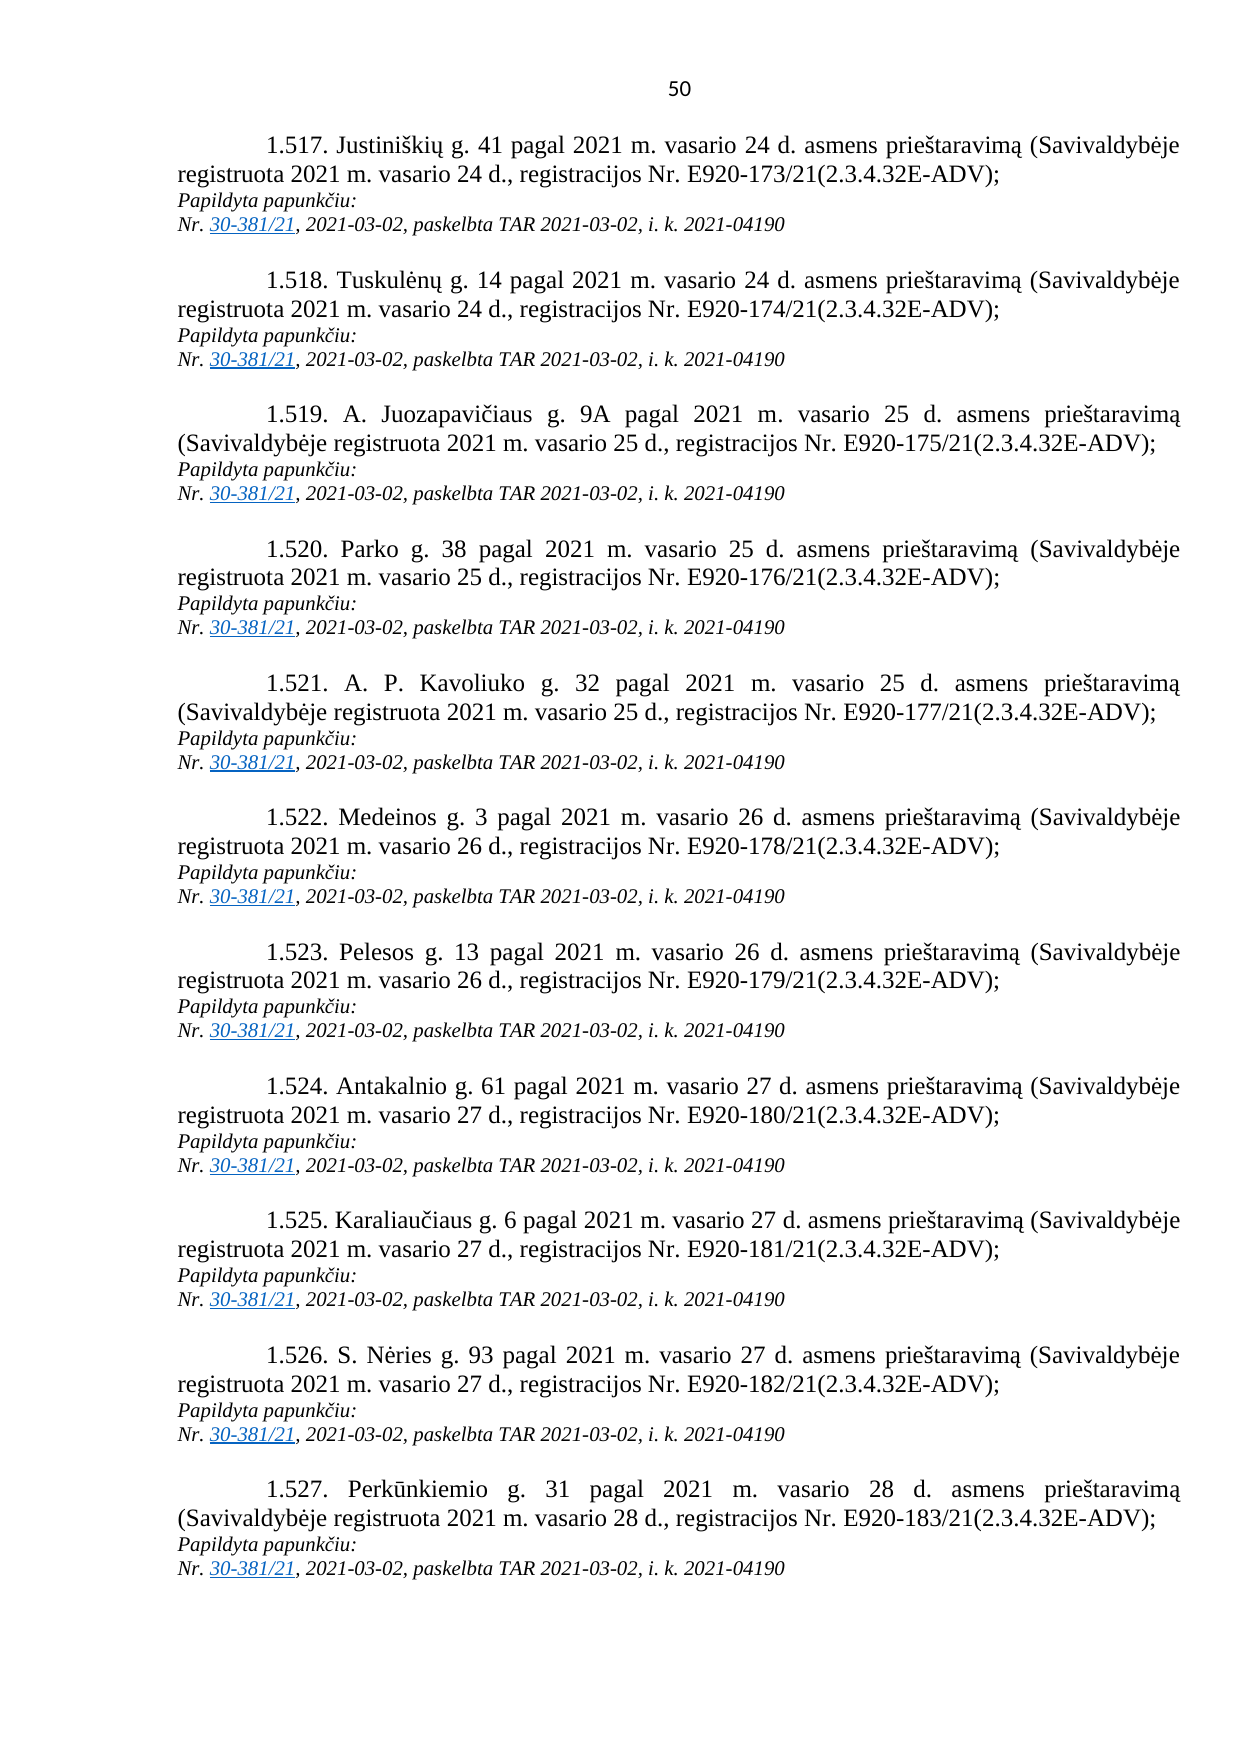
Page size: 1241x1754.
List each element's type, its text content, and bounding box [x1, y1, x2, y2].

text Nr. 30-381/21, 2021-03-02, paskelbta TAR 2021-03-02, i. k. 2021-04190 [177, 1018, 1181, 1042]
text Papildyta papunkčiu: [177, 188, 1181, 212]
text Papildyta papunkčiu: [177, 860, 1181, 884]
text 1.527. Perkūnkiemio g. 31 pagal 2021 m. vasario 28 d. asmens prieštaravimą (Savivaldybėje registruota 2021 m. vasario 28 d., registracijos Nr. E920-183/21(2.3.4.32E-ADV); [177, 1474, 1181, 1532]
text Papildyta papunkčiu: [177, 1397, 1181, 1422]
text Nr. 30-381/21, 2021-03-02, paskelbta TAR 2021-03-02, i. k. 2021-04190 [177, 750, 1181, 774]
text 1.523. Pelesos g. 13 pagal 2021 m. vasario 26 d. asmens prieštaravimą (Savivaldybėje registruota 2021 m. vasario 26 d., registracijos Nr. E920-179/21(2.3.4.32E-ADV); [177, 937, 1181, 994]
text Papildyta papunkčiu: [177, 322, 1181, 347]
text 1.519. A. Juozapavičiaus g. 9A pagal 2021 m. vasario 25 d. asmens prieštaravimą (Savivaldybėje registruota 2021 m. vasario 25 d., registracijos Nr. E920-175/21(2.3.4.32E-ADV); [177, 399, 1181, 457]
text 1.520. Parko g. 38 pagal 2021 m. vasario 25 d. asmens prieštaravimą (Savivaldybėje registruota 2021 m. vasario 25 d., registracijos Nr. E920-176/21(2.3.4.32E-ADV); [177, 534, 1181, 591]
text 1.521. A. P. Kavoliuko g. 32 pagal 2021 m. vasario 25 d. asmens prieštaravimą (Savivaldybėje registruota 2021 m. vasario 25 d., registracijos Nr. E920-177/21(2.3.4.32E-ADV); [177, 668, 1181, 726]
text Nr. 30-381/21, 2021-03-02, paskelbta TAR 2021-03-02, i. k. 2021-04190 [177, 1287, 1181, 1311]
text Nr. 30-381/21, 2021-03-02, paskelbta TAR 2021-03-02, i. k. 2021-04190 [177, 347, 1181, 371]
text 1.524. Antakalnio g. 61 pagal 2021 m. vasario 27 d. asmens prieštaravimą (Savivaldybėje registruota 2021 m. vasario 27 d., registracijos Nr. E920-180/21(2.3.4.32E-ADV); [177, 1071, 1181, 1129]
text Papildyta papunkčiu: [177, 994, 1181, 1018]
text Papildyta papunkčiu: [177, 1263, 1181, 1287]
text 1.526. S. Nėries g. 93 pagal 2021 m. vasario 27 d. asmens prieštaravimą (Savivaldybėje registruota 2021 m. vasario 27 d., registracijos Nr. E920-182/21(2.3.4.32E-ADV); [177, 1340, 1181, 1397]
text Nr. 30-381/21, 2021-03-02, paskelbta TAR 2021-03-02, i. k. 2021-04190 [177, 1556, 1181, 1580]
text 1.525. Karaliaučiaus g. 6 pagal 2021 m. vasario 27 d. asmens prieštaravimą (Savivaldybėje registruota 2021 m. vasario 27 d., registracijos Nr. E920-181/21(2.3.4.32E-ADV); [177, 1206, 1181, 1263]
text Nr. 30-381/21, 2021-03-02, paskelbta TAR 2021-03-02, i. k. 2021-04190 [177, 481, 1181, 505]
text Nr. 30-381/21, 2021-03-02, paskelbta TAR 2021-03-02, i. k. 2021-04190 [177, 1422, 1181, 1446]
text Nr. 30-381/21, 2021-03-02, paskelbta TAR 2021-03-02, i. k. 2021-04190 [177, 1153, 1181, 1177]
text Papildyta papunkčiu: [177, 457, 1181, 481]
text Papildyta papunkčiu: [177, 726, 1181, 750]
text 1.522. Medeinos g. 3 pagal 2021 m. vasario 26 d. asmens prieštaravimą (Savivaldybėje registruota 2021 m. vasario 26 d., registracijos Nr. E920-178/21(2.3.4.32E-ADV); [177, 802, 1181, 860]
text 1.518. Tuskulėnų g. 14 pagal 2021 m. vasario 24 d. asmens prieštaravimą (Savivaldybėje registruota 2021 m. vasario 24 d., registracijos Nr. E920-174/21(2.3.4.32E-ADV); [177, 265, 1181, 322]
text Papildyta papunkčiu: [177, 591, 1181, 615]
text Nr. 30-381/21, 2021-03-02, paskelbta TAR 2021-03-02, i. k. 2021-04190 [177, 615, 1181, 639]
text Papildyta papunkčiu: [177, 1532, 1181, 1556]
text 1.517. Justiniškių g. 41 pagal 2021 m. vasario 24 d. asmens prieštaravimą (Savivaldybėje registruota 2021 m. vasario 24 d., registracijos Nr. E920-173/21(2.3.4.32E-ADV); [177, 131, 1181, 188]
text Nr. 30-381/21, 2021-03-02, paskelbta TAR 2021-03-02, i. k. 2021-04190 [177, 212, 1181, 236]
text Papildyta papunkčiu: [177, 1129, 1181, 1153]
text Nr. 30-381/21, 2021-03-02, paskelbta TAR 2021-03-02, i. k. 2021-04190 [177, 884, 1181, 908]
